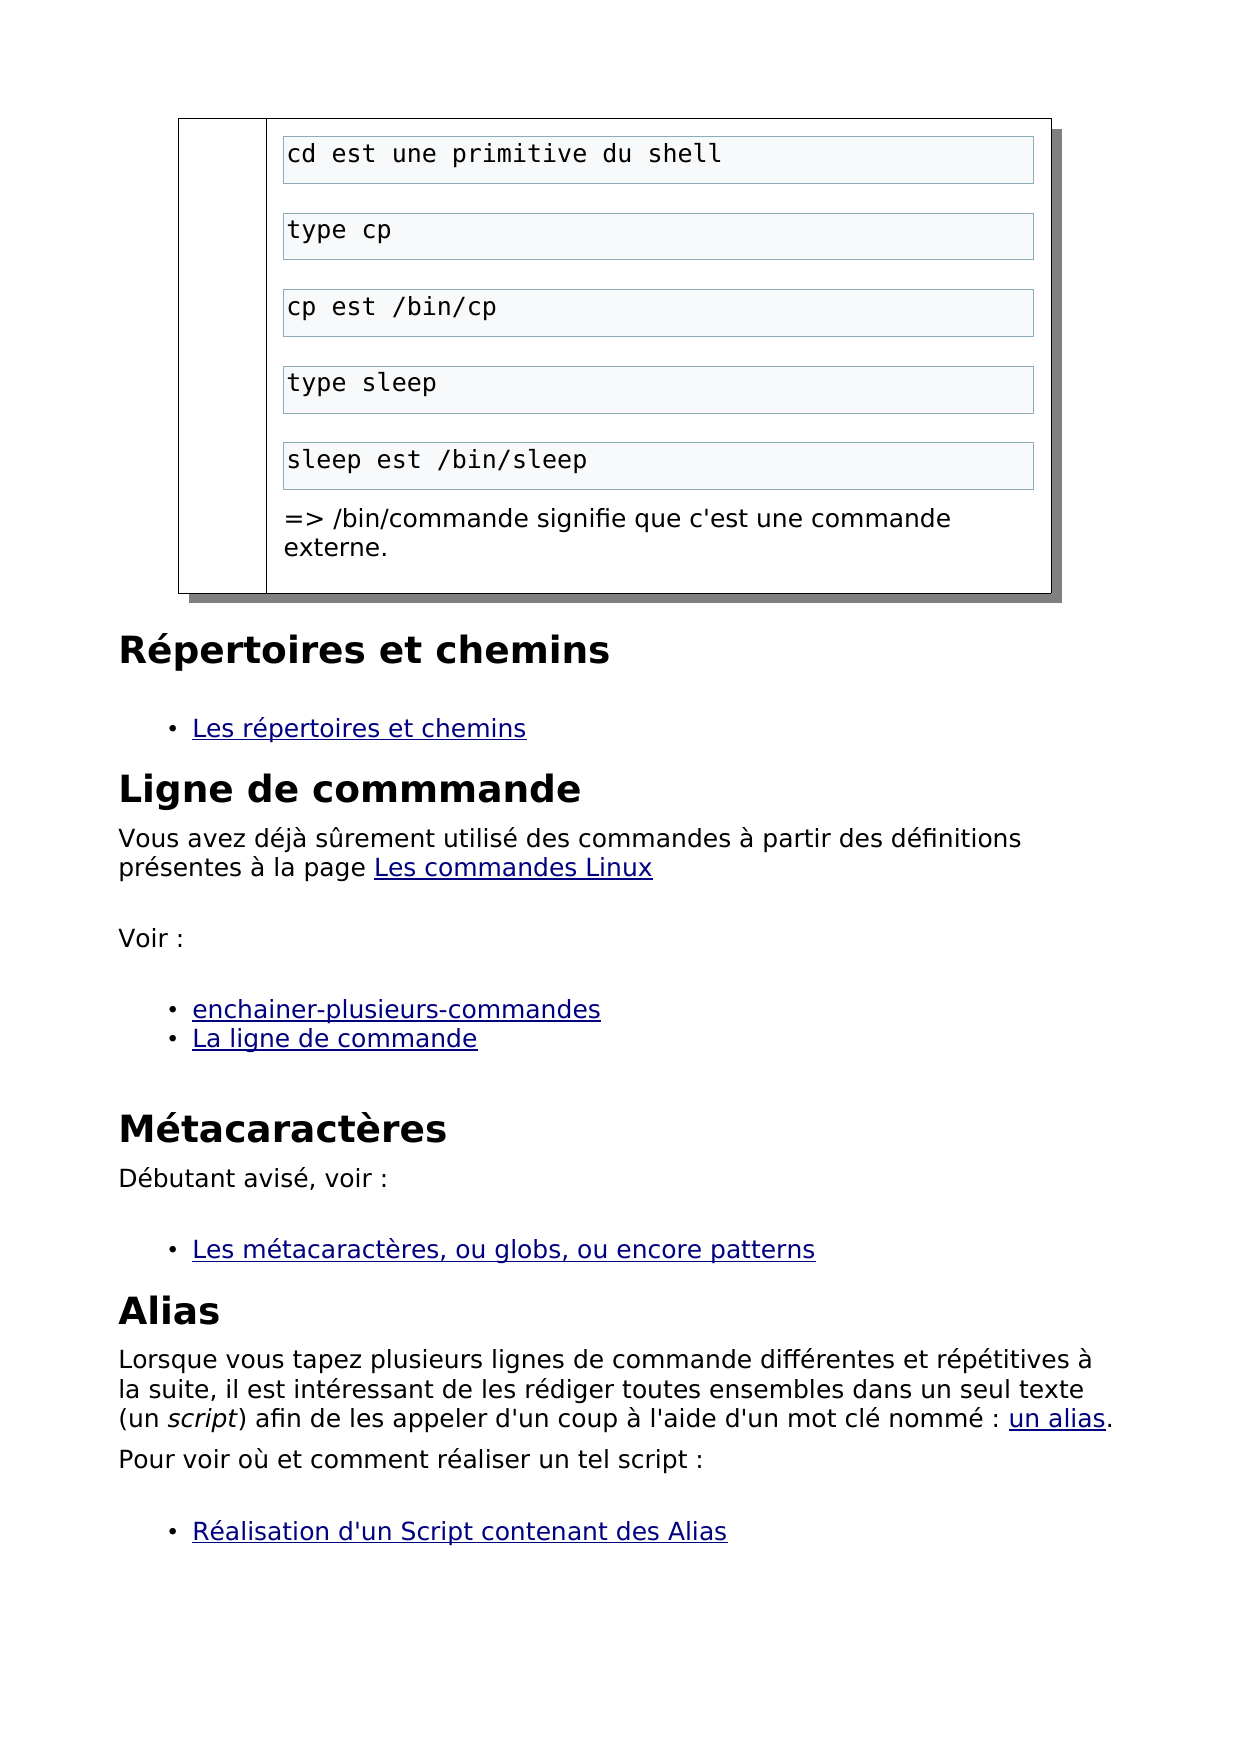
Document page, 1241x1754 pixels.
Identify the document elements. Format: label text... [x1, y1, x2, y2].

list Les répertoires et chemins [177, 714, 1122, 743]
table_header => /bin/commande signifie que c'est une commande externe. [267, 119, 1051, 592]
list Les métacaractères, ou globs, ou encore patterns [177, 1235, 1122, 1264]
text Pour voir où et comment réaliser un tel script : [118, 1446, 1122, 1475]
table_header type sleep [284, 367, 1033, 412]
table_header type cp [284, 214, 1033, 259]
text Voir : [118, 924, 1122, 953]
subtitle Ligne de commmande [118, 768, 1122, 812]
table_header cd est une primitive du shell [284, 137, 1033, 183]
subtitle Répertoires et chemins [118, 628, 1122, 672]
table_header sleep est /bin/sleep [284, 443, 1033, 489]
table_header cp est /bin/cp [284, 290, 1033, 336]
list Réalisation d'un Script contenant des Alias [177, 1517, 1122, 1546]
text Vous avez déjà sûrement utilisé des commandes à partir des définitions présentes à la page Les commandes Linux [118, 824, 1122, 912]
list La ligne de commande [177, 1024, 1122, 1054]
text Débutant avisé, voir : [118, 1164, 1122, 1193]
table_header [179, 119, 266, 592]
list enchainer-plusieurs-commandes [177, 995, 1122, 1024]
text Lorsque vous tapez plusieurs lignes de commande différentes et répétitives à la suite, il est intéressant de les rédiger toutes ensembles dans un seul texte (un script) afin de les appeler d'un coup à l'aide d'un mot clé nommé : un alias. [118, 1346, 1122, 1433]
subtitle Alias [118, 1289, 1122, 1333]
subtitle Métacaractères [118, 1108, 1122, 1152]
